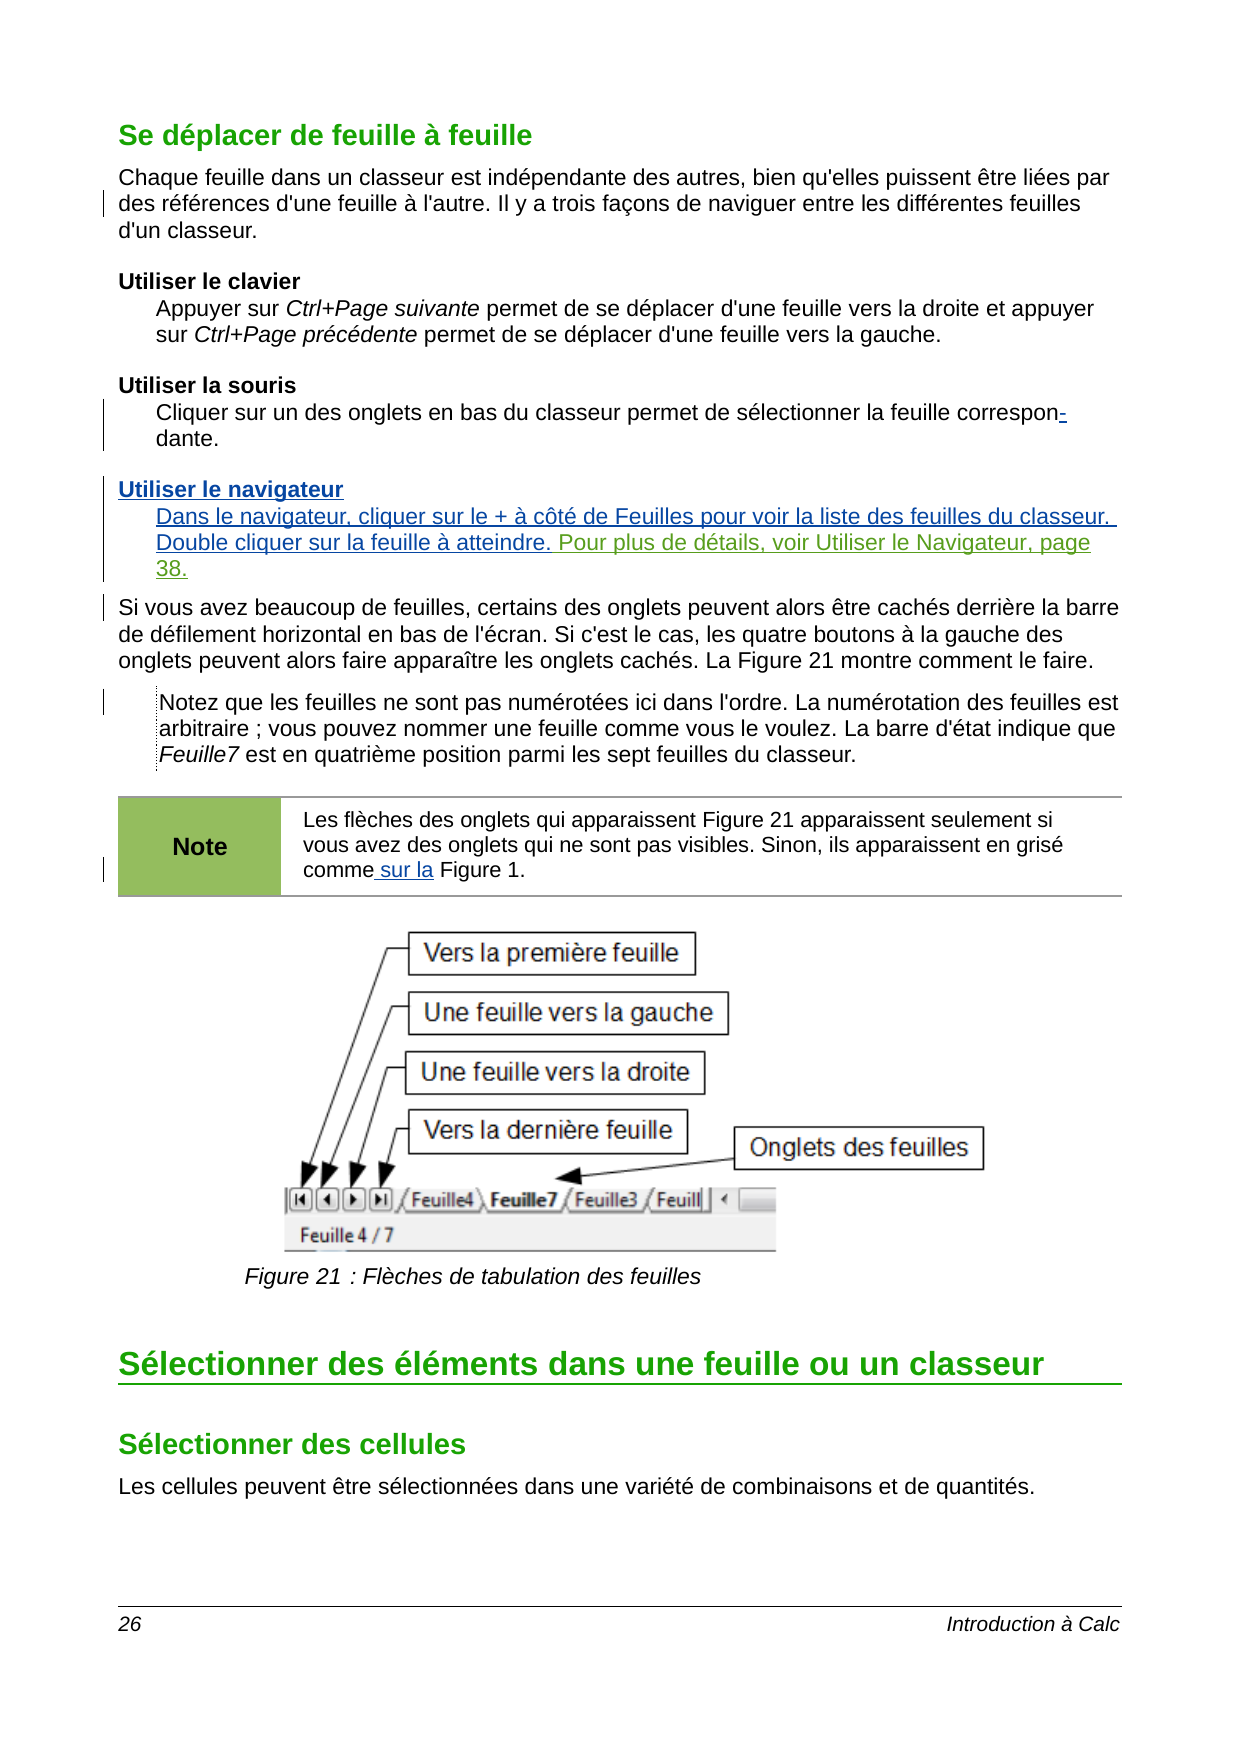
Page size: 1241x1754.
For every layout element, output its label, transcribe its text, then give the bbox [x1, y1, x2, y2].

picture [244, 922, 997, 1263]
text Si vous avez beaucoup de feuilles, certains des onglets peuvent alors être cachés derrière la barre de défilement horizontal en bas de l'écran. Si c'est le cas, les quatre boutons à la gauche des onglets peuvent alors faire apparaître les onglets cachés. La Figure 21 montre comment le faire. [118, 594, 1122, 673]
text Cliquer sur un des onglets en bas du classeur permet de sélectionner la feuille correspon­dante. [156, 398, 1122, 451]
text Les cellules peuvent être sélectionnées dans une variété de combinaisons et de quantités. [118, 1473, 1122, 1499]
table_header Note [118, 798, 281, 895]
table_header Les flèches des onglets qui apparaissent Figure 21 apparaissent seulement si vous avez des onglets qui ne sont pas visibles. Sinon, ils apparaissent en grisé comme sur la Figure 1. [281, 798, 1122, 895]
text Dans le navigateur, cliquer sur le + à côté de Feuilles pour voir la liste des feuilles du classeur. Double cliquer sur la feuille à atteindre. Pour plus de détails, voir Utiliser le Navigateur, page 37. [156, 503, 1122, 582]
subtitle Se déplacer de feuille à feuille [118, 118, 1122, 152]
subtitle Sélectionner des cellules [118, 1427, 1122, 1460]
text Appuyer sur Ctrl+Page suivante permet de se déplacer d'une feuille vers la droite et appuyer sur Ctrl+Page précédente permet de se déplacer d'une feuille vers la gauche. [156, 294, 1122, 347]
text Utiliser la souris [118, 372, 1122, 398]
subtitle Sélectionner des éléments dans une feuille ou un classeur [118, 1344, 1122, 1383]
text Figure 21 : Flèches de tabulation des feuilles [244, 1263, 996, 1289]
text Notez que les feuilles ne sont pas numérotées ici dans l'ordre. La numérotation des feuilles est arbitraire ; vous pouvez nommer une feuille comme vous le voulez. La barre d'état indique que Feuille7 est en quatrième position parmi les sept feuilles du classeur. [156, 686, 1122, 771]
text Utiliser le navigateur [118, 476, 1122, 503]
text Utiliser le clavier [118, 268, 1122, 294]
text Chaque feuille dans un classeur est indépendante des autres, bien qu'elles puissent être liées par des références d'une feuille à l'autre. Il y a trois façons de naviguer entre les différentes feuilles d'un classeur. [118, 164, 1122, 243]
